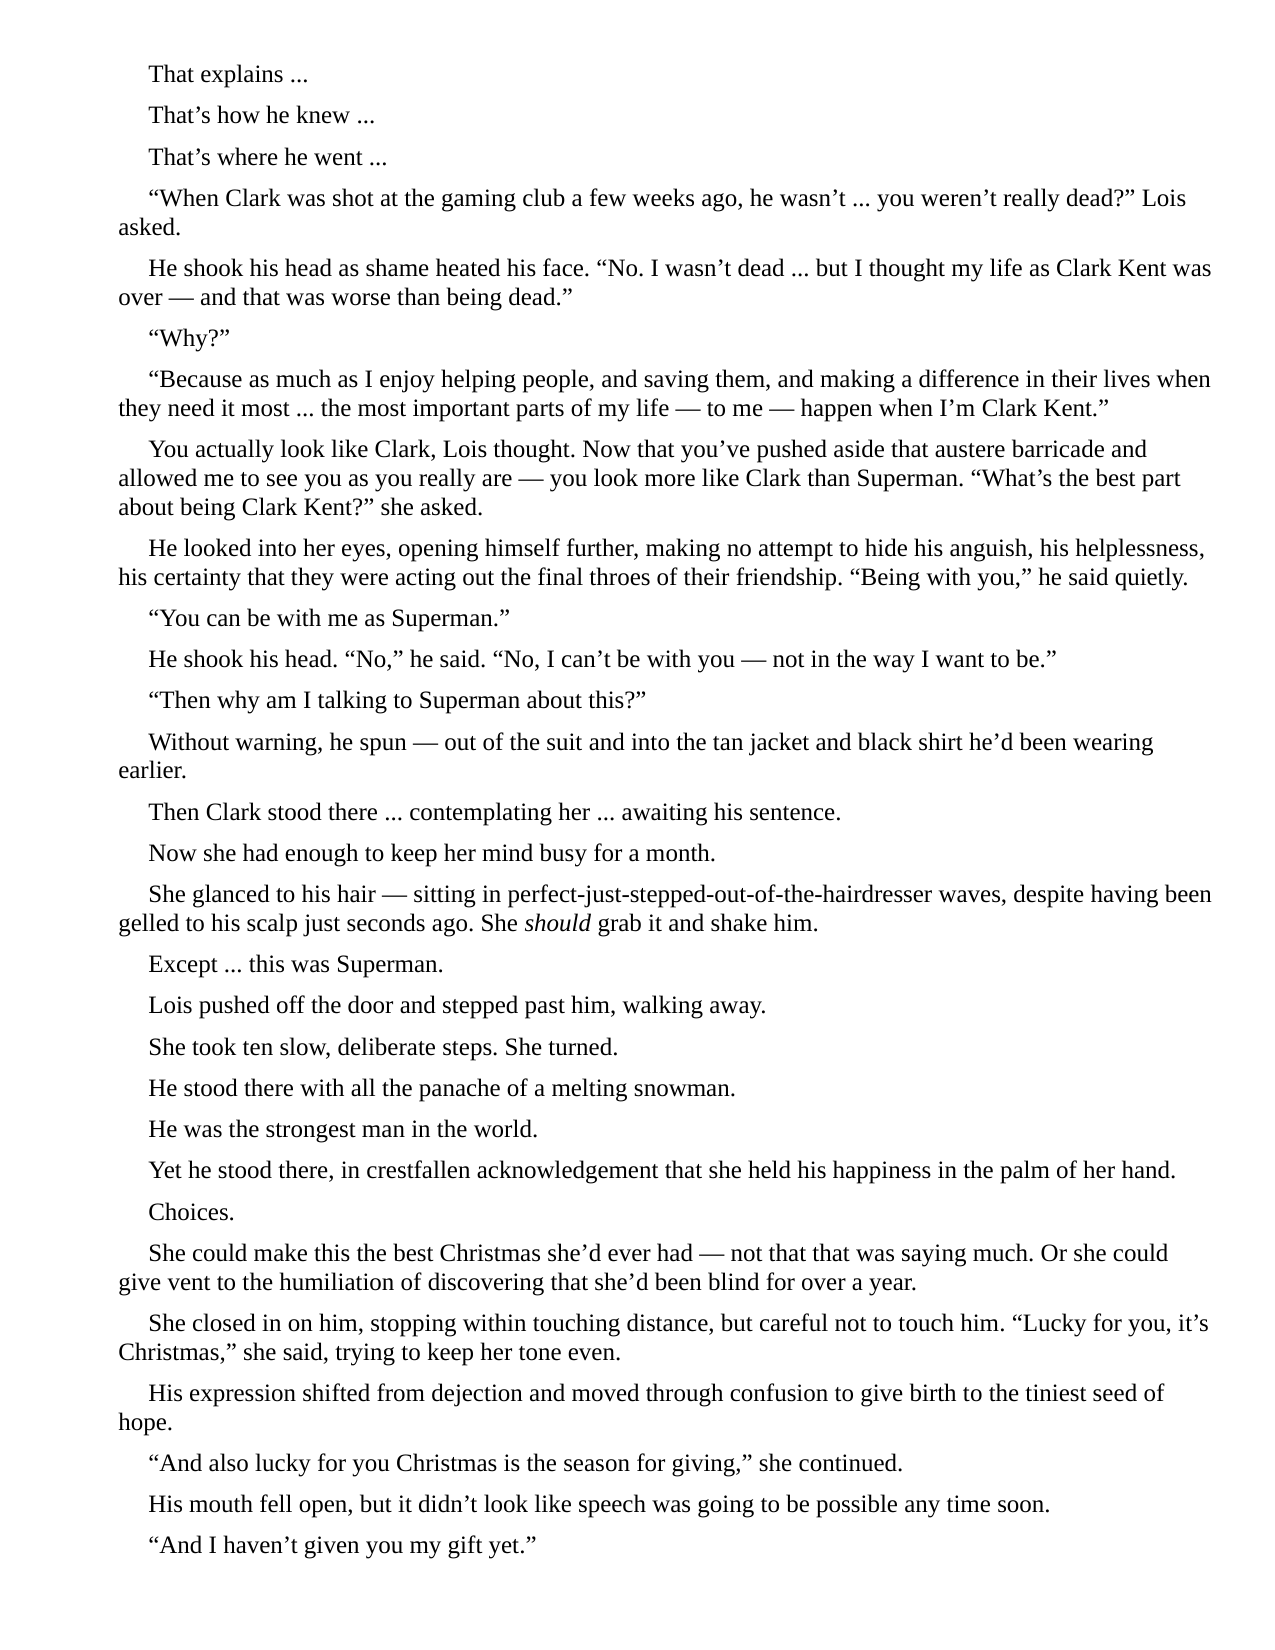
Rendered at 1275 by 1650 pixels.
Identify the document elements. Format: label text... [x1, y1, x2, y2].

text He was the strongest man in the world. [118, 1114, 1216, 1143]
text She could make this the best Christmas she’d ever had — not that that was saying much. Or she could give vent to the humiliation of discovering that she’d been blind for over a year. [118, 1238, 1216, 1295]
text Yet he stood there, in crestfallen acknowledgement that she held his happiness in the palm of her hand. [118, 1155, 1216, 1184]
text That’s where he went ... [118, 142, 1216, 170]
text His mouth fell open, but it didn’t look like speech was going to be possible any time soon. [118, 1489, 1216, 1518]
text “Because as much as I enjoy helping people, and saving them, and making a difference in their lives when they need it most ... the most important parts of my life — to me — happen when I’m Clark Kent.” [118, 364, 1216, 422]
text Lois pushed off the door and stepped past him, walking away. [118, 990, 1216, 1019]
text That’s how he knew ... [118, 100, 1216, 129]
text She took ten slow, deliberate steps. She turned. [118, 1032, 1216, 1060]
text Then Clark stood there ... contemplating her ... awaiting his sentence. [118, 797, 1216, 825]
text His expression shifted from dejection and moved through confusion to give birth to the tiniest seed of hope. [118, 1378, 1216, 1435]
text Now she had enough to keep her mind busy for a month. [118, 838, 1216, 867]
text She closed in on him, stopping within touching distance, but careful not to touch him. “Lucky for you, it’s Christmas,” she said, trying to keep her tone even. [118, 1308, 1216, 1365]
text “You can be with me as Superman.” [118, 603, 1216, 632]
text She glanced to his hair — sitting in perfect-just-stepped-out-of-the-hairdresser waves, despite having been gelled to his scalp just seconds ago. She should grab it and shake him. [118, 879, 1216, 937]
text He looked into her eyes, opening himself further, making no attempt to hide his anguish, his helplessness, his certainty that they were acting out the final throes of their friendship. “Being with you,” he said quietly. [118, 533, 1216, 590]
text You actually look like Clark, Lois thought. Now that you’ve pushed aside that austere barricade and allowed me to see you as you really are — you look more like Clark than Superman. “What’s the best part about being Clark Kent?” she asked. [118, 434, 1216, 520]
text “Then why am I talking to Superman about this?” [118, 685, 1216, 714]
text That explains ... [118, 59, 1216, 88]
text He stood there with all the panache of a melting snowman. [118, 1073, 1216, 1102]
text Except ... this was Superman. [118, 949, 1216, 978]
text Choices. [118, 1197, 1216, 1225]
text “And also lucky for you Christmas is the season for giving,” she continued. [118, 1448, 1216, 1477]
text “Why?” [118, 323, 1216, 352]
text Without warning, he spun — out of the suit and into the tan jacket and black shirt he’d been wearing earlier. [118, 727, 1216, 784]
text “And I haven’t given you my gift yet.” [118, 1530, 1216, 1559]
text He shook his head as shame heated his face. “No. I wasn’t dead ... but I thought my life as Clark Kent was over — and that was worse than being dead.” [118, 253, 1216, 310]
text He shook his head. “No,” he said. “No, I can’t be with you — not in the way I want to be.” [118, 644, 1216, 673]
text “When Clark was shot at the gaming club a few weeks ago, he wasn’t ... you weren’t really dead?” Lois asked. [118, 183, 1216, 240]
